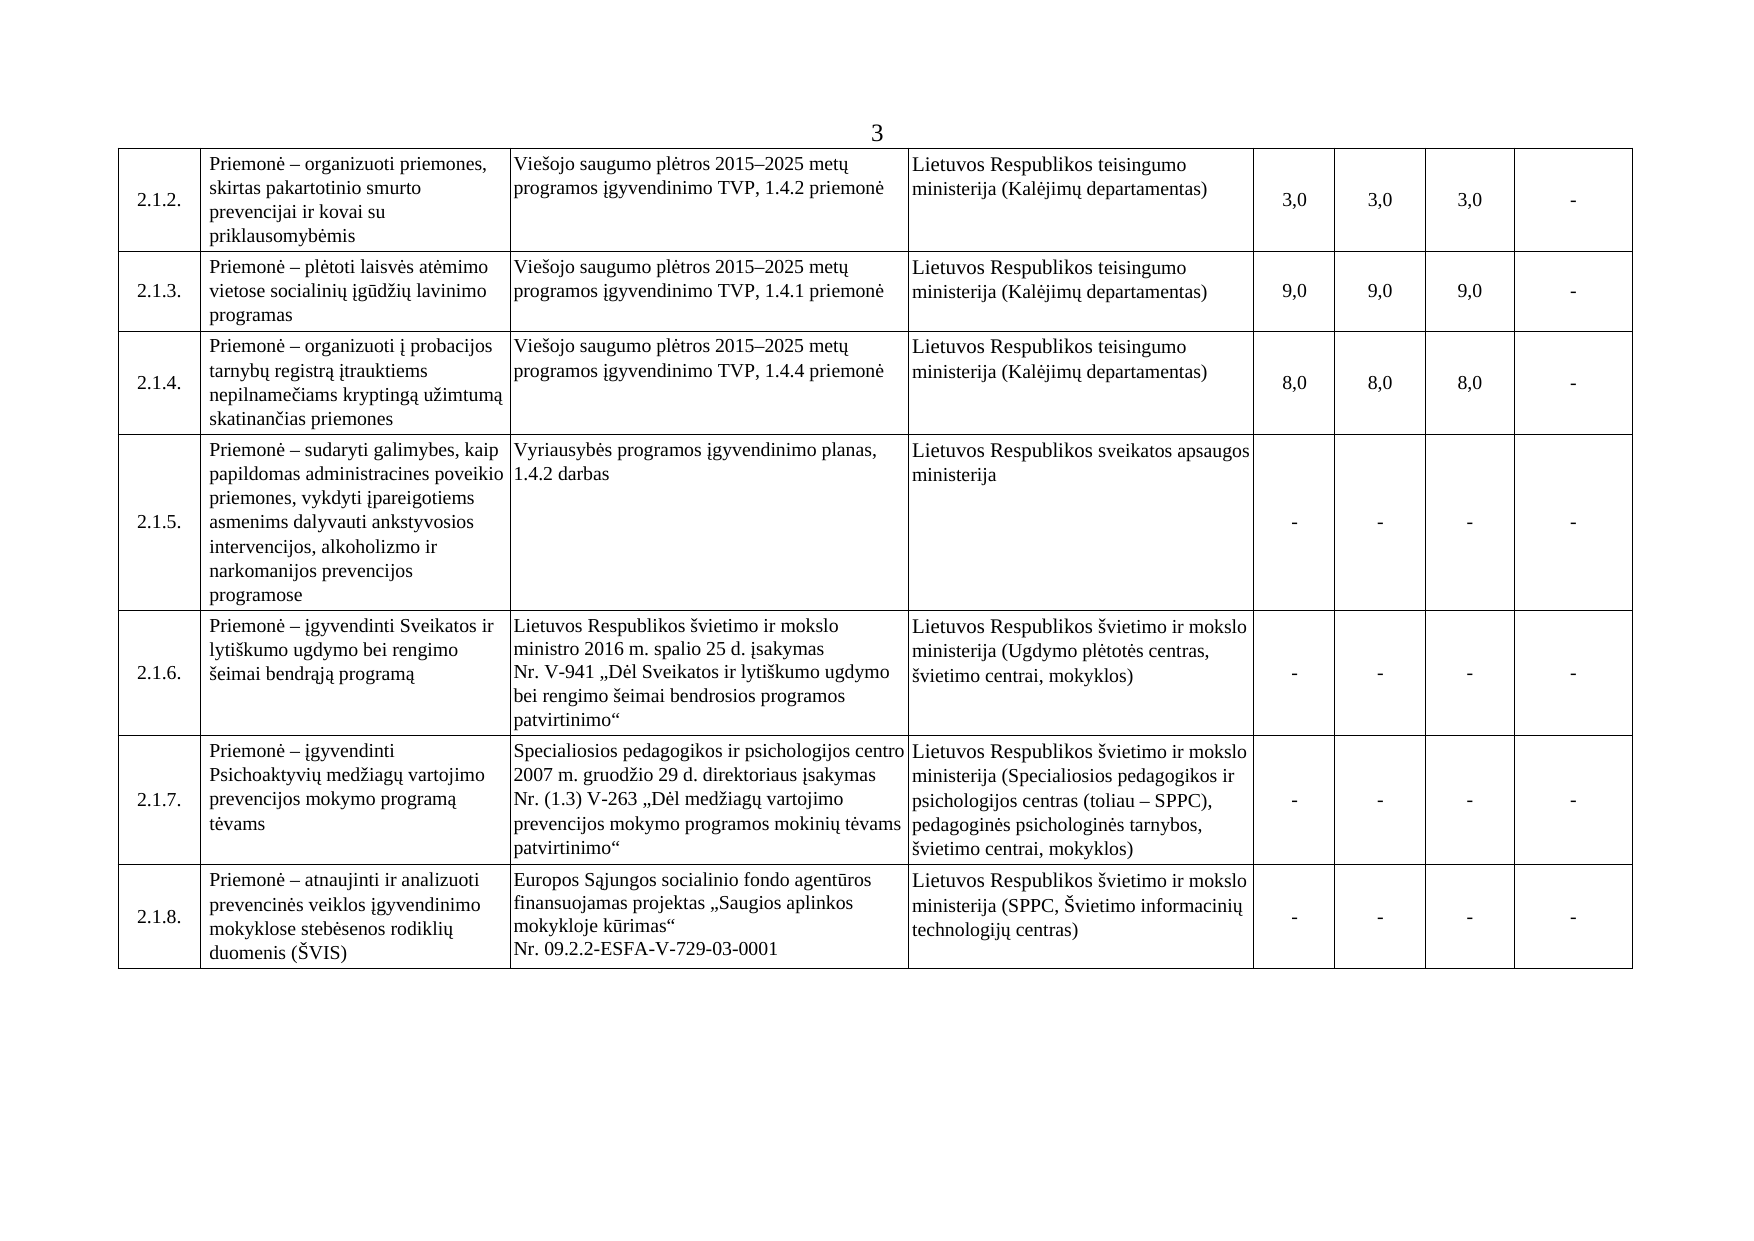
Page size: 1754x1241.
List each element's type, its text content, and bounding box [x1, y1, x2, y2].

table_cell 8,0 [1254, 332, 1334, 434]
table_cell - [1254, 736, 1334, 864]
table_cell 3,0 [1426, 149, 1514, 251]
table_cell 2.1.8. [119, 865, 200, 968]
table_cell 8,0 [1426, 332, 1514, 434]
table_cell Priemonė – įgyvendinti Sveikatos ir lytiškumo ugdymo bei rengimo šeimai bendrąją programą [201, 611, 510, 735]
table_cell 3,0 [1254, 149, 1334, 251]
table_cell 9,0 [1254, 252, 1334, 331]
table_cell Lietuvos Respublikos teisingumo ministerija (Kalėjimų departamentas) [909, 252, 1253, 331]
table_cell 8,0 [1335, 332, 1425, 434]
table_cell - [1426, 865, 1514, 968]
table_cell - [1515, 611, 1632, 735]
table_cell - [1515, 865, 1632, 968]
table_cell 2.1.5. [119, 435, 200, 610]
table_cell Lietuvos Respublikos teisingumo ministerija (Kalėjimų departamentas) [909, 149, 1253, 251]
table_cell - [1515, 435, 1632, 610]
table_cell - [1515, 149, 1632, 251]
table_cell 2.1.3. [119, 252, 200, 331]
table_cell - [1426, 435, 1514, 610]
table_cell Lietuvos Respublikos teisingumo ministerija (Kalėjimų departamentas) [909, 332, 1253, 434]
table_cell - [1254, 865, 1334, 968]
table_cell - [1254, 611, 1334, 735]
table_cell Viešojo saugumo plėtros 2015–2025 metų programos įgyvendinimo TVP, 1.4.2 priemonė [511, 149, 908, 251]
table_cell - [1335, 865, 1425, 968]
table_cell Lietuvos Respublikos švietimo ir mokslo ministerija (SPPC, Švietimo informacinių technologijų centras) [909, 865, 1253, 968]
table_cell Lietuvos Respublikos sveikatos apsaugos ministerija [909, 435, 1253, 610]
table_cell Priemonė – organizuoti į probacijos tarnybų registrą įtrauktiems nepilnamečiams kryptingą užimtumą skatinančias priemones [201, 332, 510, 434]
table_cell 9,0 [1335, 252, 1425, 331]
table_cell 9,0 [1426, 252, 1514, 331]
table_cell - [1426, 736, 1514, 864]
table_cell Priemonė – atnaujinti ir analizuoti prevencinės veiklos įgyvendinimo mokyklose stebėsenos rodiklių duomenis (ŠVIS) [201, 865, 510, 968]
table_cell Lietuvos Respublikos švietimo ir mokslo ministro 2016 m. spalio 25 d. įsakymas Nr. V-941 „Dėl Sveikatos ir lytiškumo ugdymo bei rengimo šeimai bendrosios programos patvirtinimo“ [511, 611, 908, 735]
table_cell - [1335, 736, 1425, 864]
table_cell Priemonė – organizuoti priemones, skirtas pakartotinio smurto prevencijai ir kovai su priklausomybėmis [201, 149, 510, 251]
table_cell Lietuvos Respublikos švietimo ir mokslo ministerija (Ugdymo plėtotės centras, švietimo centrai, mokyklos) [909, 611, 1253, 735]
table_cell Specialiosios pedagogikos ir psichologijos centro 2007 m. gruodžio 29 d. direktoriaus įsakymas Nr. (1.3) V-263 „Dėl medžiagų vartojimo prevencijos mokymo programos mokinių tėvams patvirtinimo“ [511, 736, 908, 864]
table_cell 2.1.4. [119, 332, 200, 434]
table_cell Vyriausybės programos įgyvendinimo planas, 1.4.2 darbas [511, 435, 908, 610]
table_cell Viešojo saugumo plėtros 2015–2025 metų programos įgyvendinimo TVP, 1.4.1 priemonė [511, 252, 908, 331]
table_cell - [1335, 611, 1425, 735]
table_cell Europos Sąjungos socialinio fondo agentūros finansuojamas projektas „Saugios aplinkos mokykloje kūrimas“ Nr. 09.2.2-ESFA-V-729-03-0001 [511, 865, 908, 968]
table_cell - [1515, 332, 1632, 434]
table_cell - [1426, 611, 1514, 735]
table_cell Priemonė – įgyvendinti Psichoaktyvių medžiagų vartojimo prevencijos mokymo programą tėvams [201, 736, 510, 864]
table_cell 3,0 [1335, 149, 1425, 251]
table_cell - [1254, 435, 1334, 610]
table_cell Viešojo saugumo plėtros 2015–2025 metų programos įgyvendinimo TVP, 1.4.4 priemonė [511, 332, 908, 434]
table_cell 2.1.6. [119, 611, 200, 735]
table_cell - [1335, 435, 1425, 610]
table_cell - [1515, 736, 1632, 864]
table_cell 2.1.2. [119, 149, 200, 251]
table_cell 2.1.7. [119, 736, 200, 864]
table_cell Priemonė – plėtoti laisvės atėmimo vietose socialinių įgūdžių lavinimo programas [201, 252, 510, 331]
table_cell Lietuvos Respublikos švietimo ir mokslo ministerija (Specialiosios pedagogikos ir psichologijos centras (toliau – SPPC), pedagoginės psichologinės tarnybos, švietimo centrai, mokyklos) [909, 736, 1253, 864]
table_cell Priemonė – sudaryti galimybes, kaip papildomas administracines poveikio priemones, vykdyti įpareigotiems asmenims dalyvauti ankstyvosios intervencijos, alkoholizmo ir narkomanijos prevencijos programose [201, 435, 510, 610]
table_cell - [1515, 252, 1632, 331]
